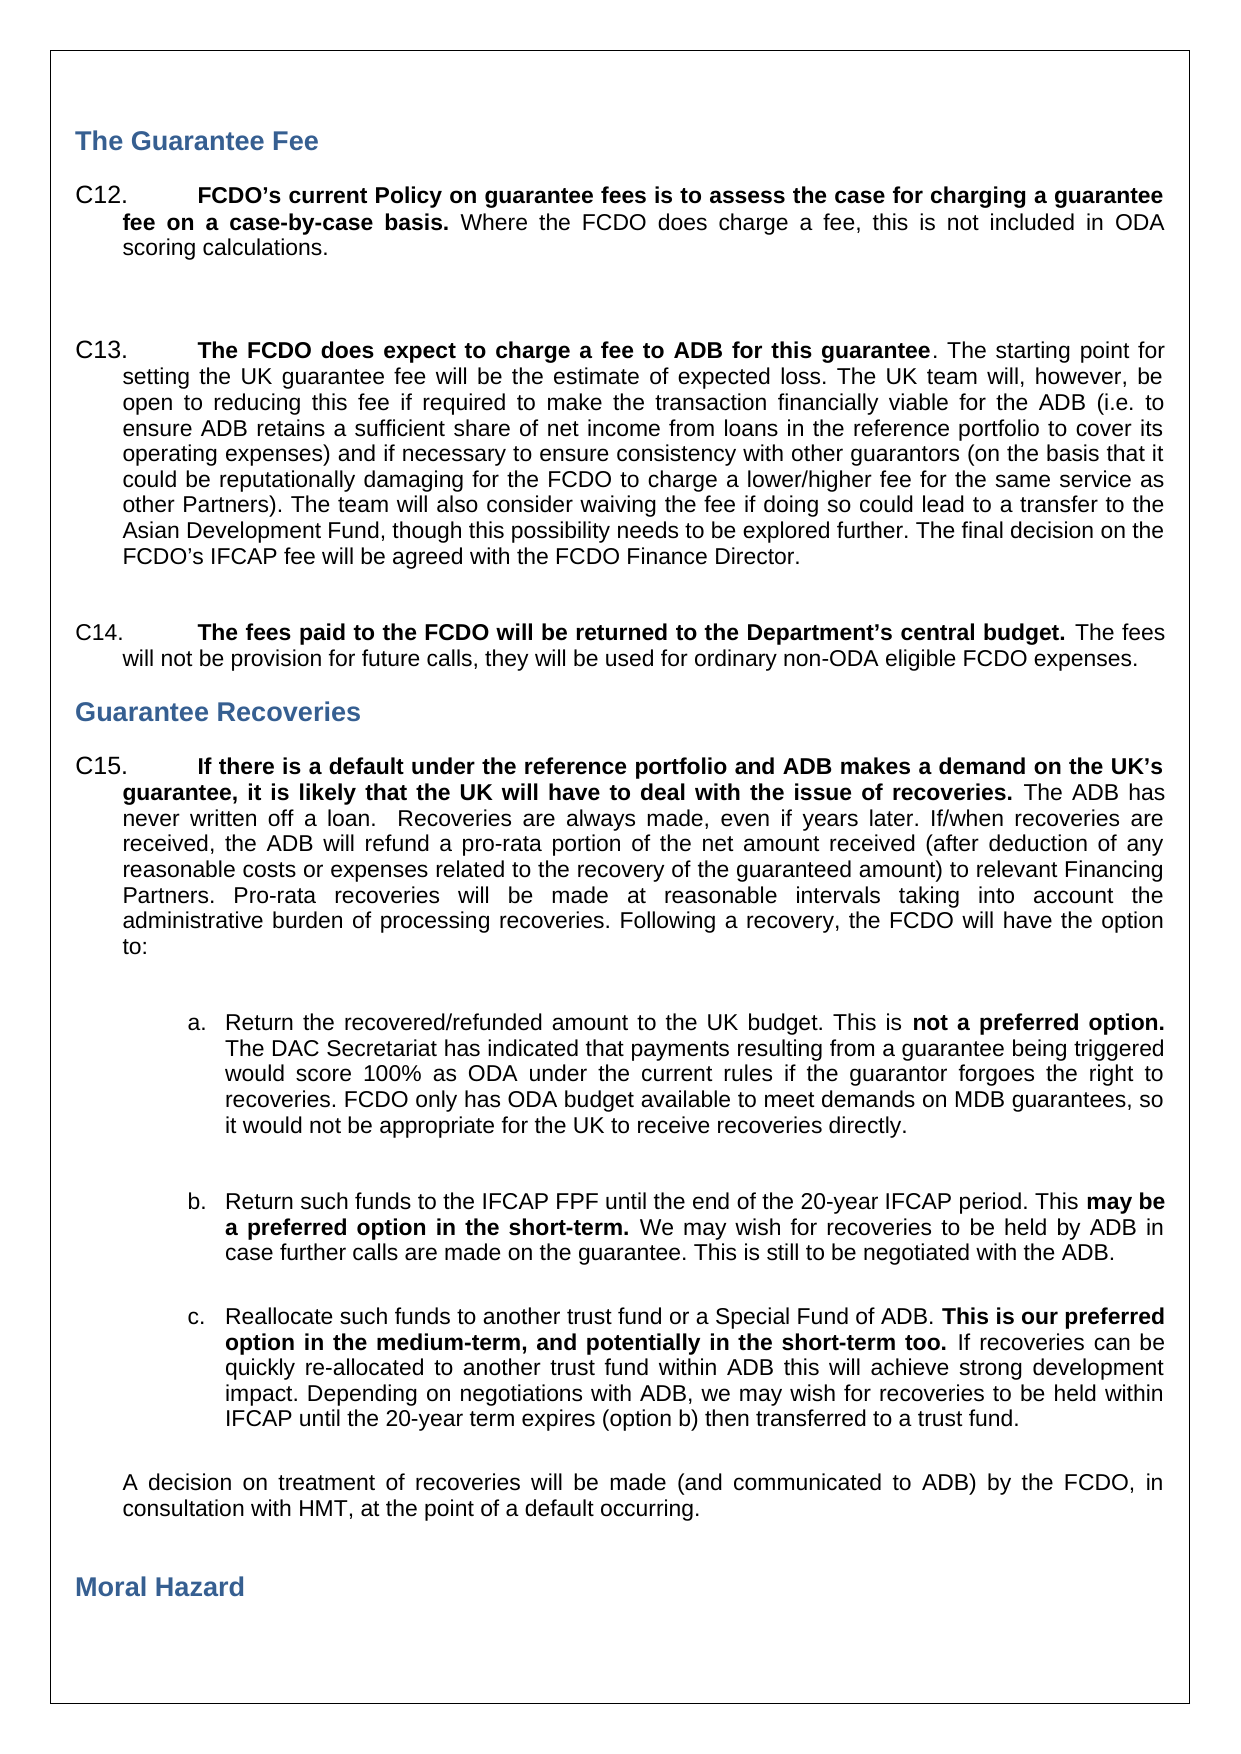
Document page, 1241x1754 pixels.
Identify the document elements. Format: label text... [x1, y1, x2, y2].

list Return such funds to the IFCAP FPF until the end of the 20-year IFCAP period. This may be a preferred option in the short-term. We may wish for recoveries to be held by ADB in case further calls are made on the guarantee. This is still to be negotiated with the ADB. [187, 1188, 1165, 1265]
text Guarantee Recoveries [75, 697, 1165, 727]
list Return the recovered/refunded amount to the UK budget. This is not a preferred option. The DAC Secretariat has indicated that payments resulting from a guarantee being triggered would score 100% as ODA under the current rules if the guarantor forgoes the right to recoveries. FCDO only has ODA budget available to meet demands on MDB guarantees, so it would not be appropriate for the UK to receive recoveries directly. [187, 1010, 1165, 1138]
list The FCDO does expect to charge a fee to ADB for this guarantee. The starting point for setting the UK guarantee fee will be the estimate of expected loss. The UK team will, however, be open to reducing this fee if required to make the transaction financially viable for the ADB (i.e. to ensure ADB retains a sufficient share of net income from loans in the reference portfolio to cover its operating expenses) and if necessary to ensure consistency with other guarantors (on the basis that it could be reputationally damaging for the FCDO to charge a lower/higher fee for the same service as other Partners). The team will also consider waiving the fee if doing so could lead to a transfer to the Asian Development Fund, though this possibility needs to be explored further. The final decision on the FCDO’s IFCAP fee will be agreed with the FCDO Finance Director. [75, 336, 1165, 569]
list Reallocate such funds to another trust fund or a Special Fund of ADB. This is our preferred option in the medium-term, and potentially in the short-term too. If recoveries can be quickly re-allocated to another trust fund within ADB this will achieve strong development impact. Depending on negotiations with ADB, we may wish for recoveries to be held within IFCAP until the 20-year term expires (option b) then transferred to a trust fund. [187, 1303, 1165, 1432]
text Moral Hazard [75, 1572, 1165, 1602]
list A decision on treatment of recoveries will be made (and communicated to ADB) by the FCDO, in consultation with HMT, at the point of a default occurring. [122, 1470, 1165, 1521]
list The fees paid to the FCDO will be returned to the Department’s central budget. The fees will not be provision for future calls, they will be used for ordinary non-ODA eligible FCDO expenses. [75, 620, 1165, 671]
list If there is a default under the reference portfolio and ADB makes a demand on the UK’s guarantee, it is likely that the UK will have to deal with the issue of recoveries. The ADB has never written off a loan. Recoveries are always made, even if years later. If/when recoveries are received, the ADB will refund a pro-rata portion of the net amount received (after deduction of any reasonable costs or expenses related to the recovery of the guaranteed amount) to relevant Financing Partners. Pro-rata recoveries will be made at reasonable intervals taking into account the administrative burden of processing recoveries. Following a recovery, the FCDO will have the option to: [75, 752, 1165, 959]
text The Guarantee Fee [75, 126, 1165, 156]
list FCDO’s current Policy on guarantee fees is to assess the case for charging a guarantee fee on a case-by-case basis. Where the FCDO does charge a fee, this is not included in ODA scoring calculations. [75, 181, 1165, 261]
